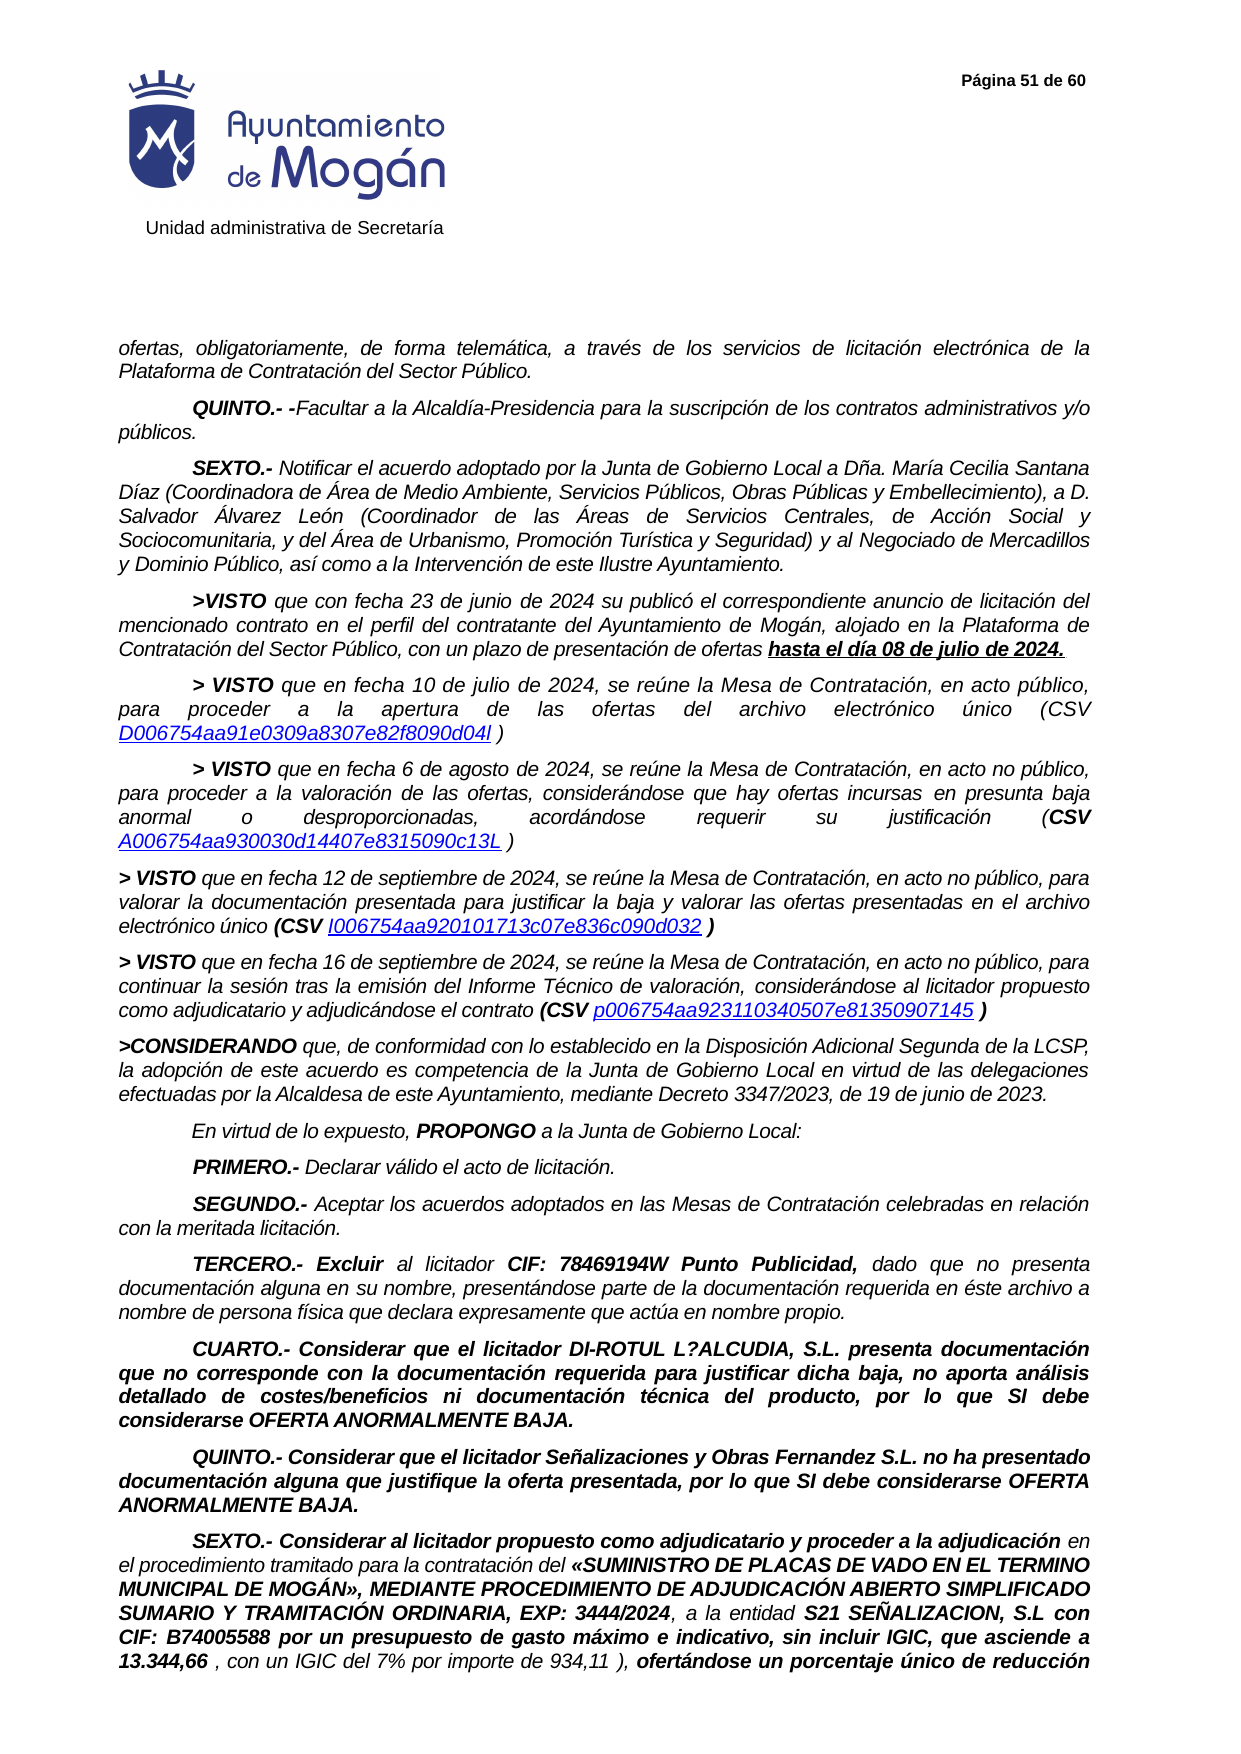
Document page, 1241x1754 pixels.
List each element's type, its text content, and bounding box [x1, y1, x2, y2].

text SEXTO.- Notificar el acuerdo adoptado por la Junta de Gobierno Local a Dña. María Cecilia Santana Díaz (Coordinadora de Área de Medio Ambiente, Servicios Públicos, Obras Públicas y Embellecimiento), a D. Salvador Álvarez León (Coordinador de las Áreas de Servicios Centrales, de Acción Social y Sociocomunitaria, y del Área de Urbanismo, Promoción Turística y Seguridad) y al Negociado de Mercadillos y Dominio Público, así como a la Intervención de este Ilustre Ayuntamiento. [118, 456, 1092, 576]
text SEGUNDO.- Aceptar los acuerdos adoptados en las Mesas de Contratación celebradas en relación con la meritada licitación. [118, 1192, 1092, 1239]
text >VISTO que con fecha 23 de junio de 2024 su publicó el correspondiente anuncio de licitación del mencionado contrato en el perfil del contratante del Ayuntamiento de Mogán, alojado en la Plataforma de Contratación del Sector Público, con un plazo de presentación de ofertas hasta el día 08 de julio de 2024. [118, 588, 1092, 660]
text PRIMERO.- Declarar válido el acto de licitación. [118, 1155, 1092, 1179]
picture [128, 70, 445, 206]
text TERCERO.- Excluir al licitador CIF: 78469194W Punto Publicidad, dado que no presenta documentación alguna en su nombre, presentándose parte de la documentación requerida en éste archivo a nombre de persona física que declara expresamente que actúa en nombre propio. [118, 1252, 1092, 1324]
text > VISTO que en fecha 12 de septiembre de 2024, se reúne la Mesa de Contratación, en acto no público, para valorar la documentación presentada para justificar la baja y valorar las ofertas presentadas en el archivo electrónico único (CSV I006754aa920101713c07e836c090d032 ) [118, 866, 1092, 937]
text > VISTO que en fecha 6 de agosto de 2024, se reúne la Mesa de Contratación, en acto no público, para proceder a la valoración de las ofertas, considerándose que hay ofertas incursas en presunta baja anormal o desproporcionadas, acordándose requerir su justificación (CSV A006754aa930030d14407e8315090c13L ) [118, 757, 1092, 853]
text QUINTO.- Considerar que el licitador Señalizaciones y Obras Fernandez S.L. no ha presentado documentación alguna que justifique la oferta presentada, por lo que SI debe considerarse OFERTA ANORMALMENTE BAJA. [118, 1445, 1092, 1517]
text CUARTO.- Considerar que el licitador DI-ROTUL L?ALCUDIA, S.L. presenta documentación que no corresponde con la documentación requerida para justificar dicha baja, no aporta análisis detallado de costes/beneficios ni documentación técnica del producto, por lo que SI debe considerarse OFERTA ANORMALMENTE BAJA. [118, 1336, 1092, 1432]
text QUINTO.- -Facultar a la Alcaldía-Presidencia para la suscripción de los contratos administrativos y/o públicos. [118, 396, 1092, 444]
text ofertas, obligatoriamente, de forma telemática, a través de los servicios de licitación electrónica de la Plataforma de Contratación del Sector Público. [118, 335, 1092, 383]
text > VISTO que en fecha 16 de septiembre de 2024, se reúne la Mesa de Contratación, en acto no público, para continuar la sesión tras la emisión del Informe Técnico de valoración, considerándose al licitador propuesto como adjudicatario y adjudicándose el contrato (CSV p006754aa923110340507e81350907145 ) [118, 950, 1092, 1022]
text SEXTO.- Considerar al licitador propuesto como adjudicatario y proceder a la adjudicación en el procedimiento tramitado para la contratación del «SUMINISTRO DE PLACAS DE VADO EN EL TERMINO MUNICIPAL DE MOGÁN», MEDIANTE PROCEDIMIENTO DE ADJUDICACIÓN ABIERTO SIMPLIFICADO SUMARIO Y TRAMITACIÓN ORDINARIA, EXP: 3444/2024, a la entidad S21 SEÑALIZACION, S.L con CIF: B74005588 por un presupuesto de gasto máximo e indicativo, sin incluir IGIC, que asciende a 13.344,66 , con un IGIC del 7% por importe de 934,11 ), ofertándose un porcentaje único de reducción [118, 1529, 1092, 1673]
text En virtud de lo expuesto, PROPONGO a la Junta de Gobierno Local: [118, 1119, 1092, 1143]
text > VISTO que en fecha 10 de julio de 2024, se reúne la Mesa de Contratación, en acto público, para proceder a la apertura de las ofertas del archivo electrónico único (CSV D006754aa91e0309a8307e82f8090d04l ) [118, 673, 1092, 745]
text >CONSIDERANDO que, de conformidad con lo establecido en la Disposición Adicional Segunda de la LCSP, la adopción de este acuerdo es competencia de la Junta de Gobierno Local en virtud de las delegaciones efectuadas por la Alcaldesa de este Ayuntamiento, mediante Decreto 3347/2023, de 19 de junio de 2023. [118, 1034, 1092, 1106]
